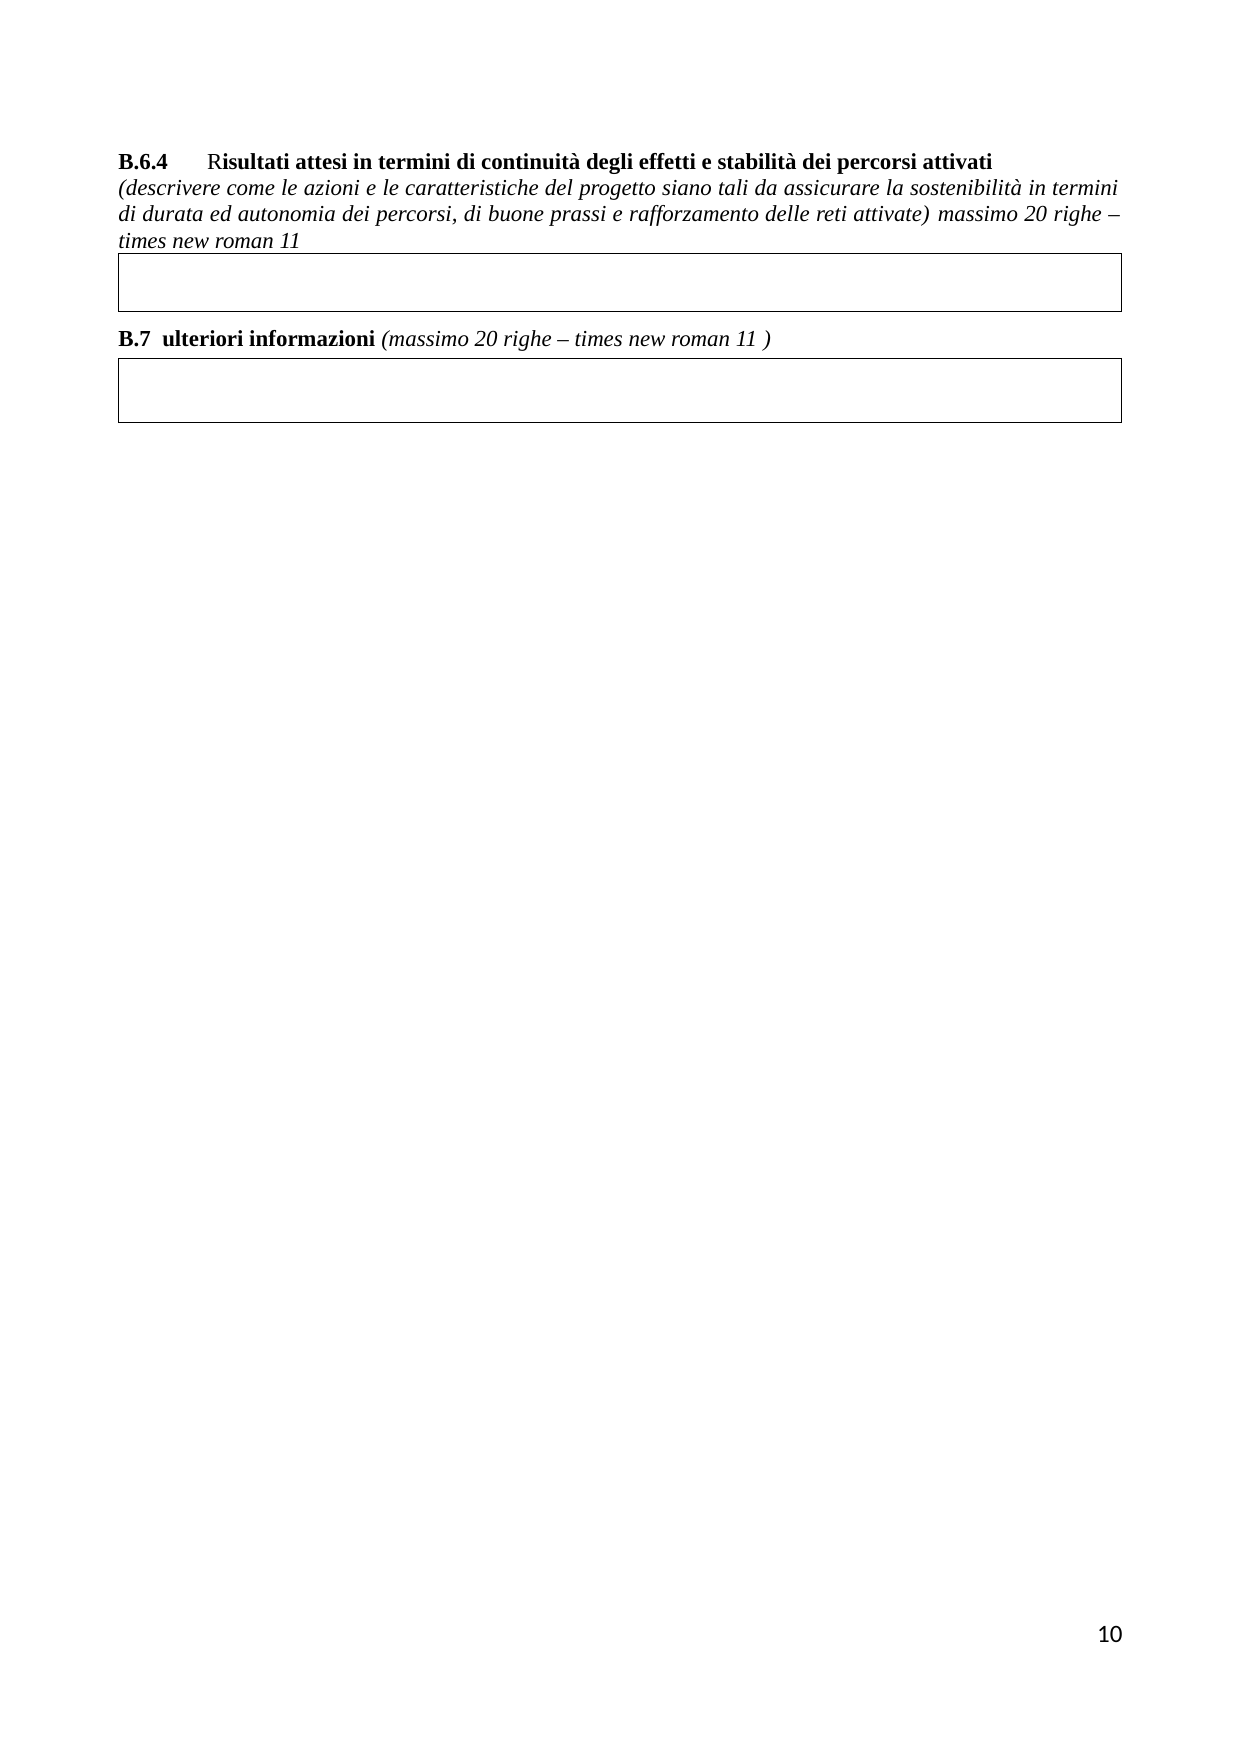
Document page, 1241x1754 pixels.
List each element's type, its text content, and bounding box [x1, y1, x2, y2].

text B.7 ulteriori informazioni (massimo 20 righe – times new roman 11 ) [118, 325, 1122, 352]
text (descrivere come le azioni e le caratteristiche del progetto siano tali da assicurare la sostenibilità in termini di durata ed autonomia dei percorsi, di buone prassi e rafforzamento delle reti attivate) massimo 20 righe – times new roman 11 [118, 174, 1122, 253]
text B.6.4 Risultati attesi in termini di continuità degli effetti e stabilità dei percorsi attivati [118, 148, 1122, 174]
